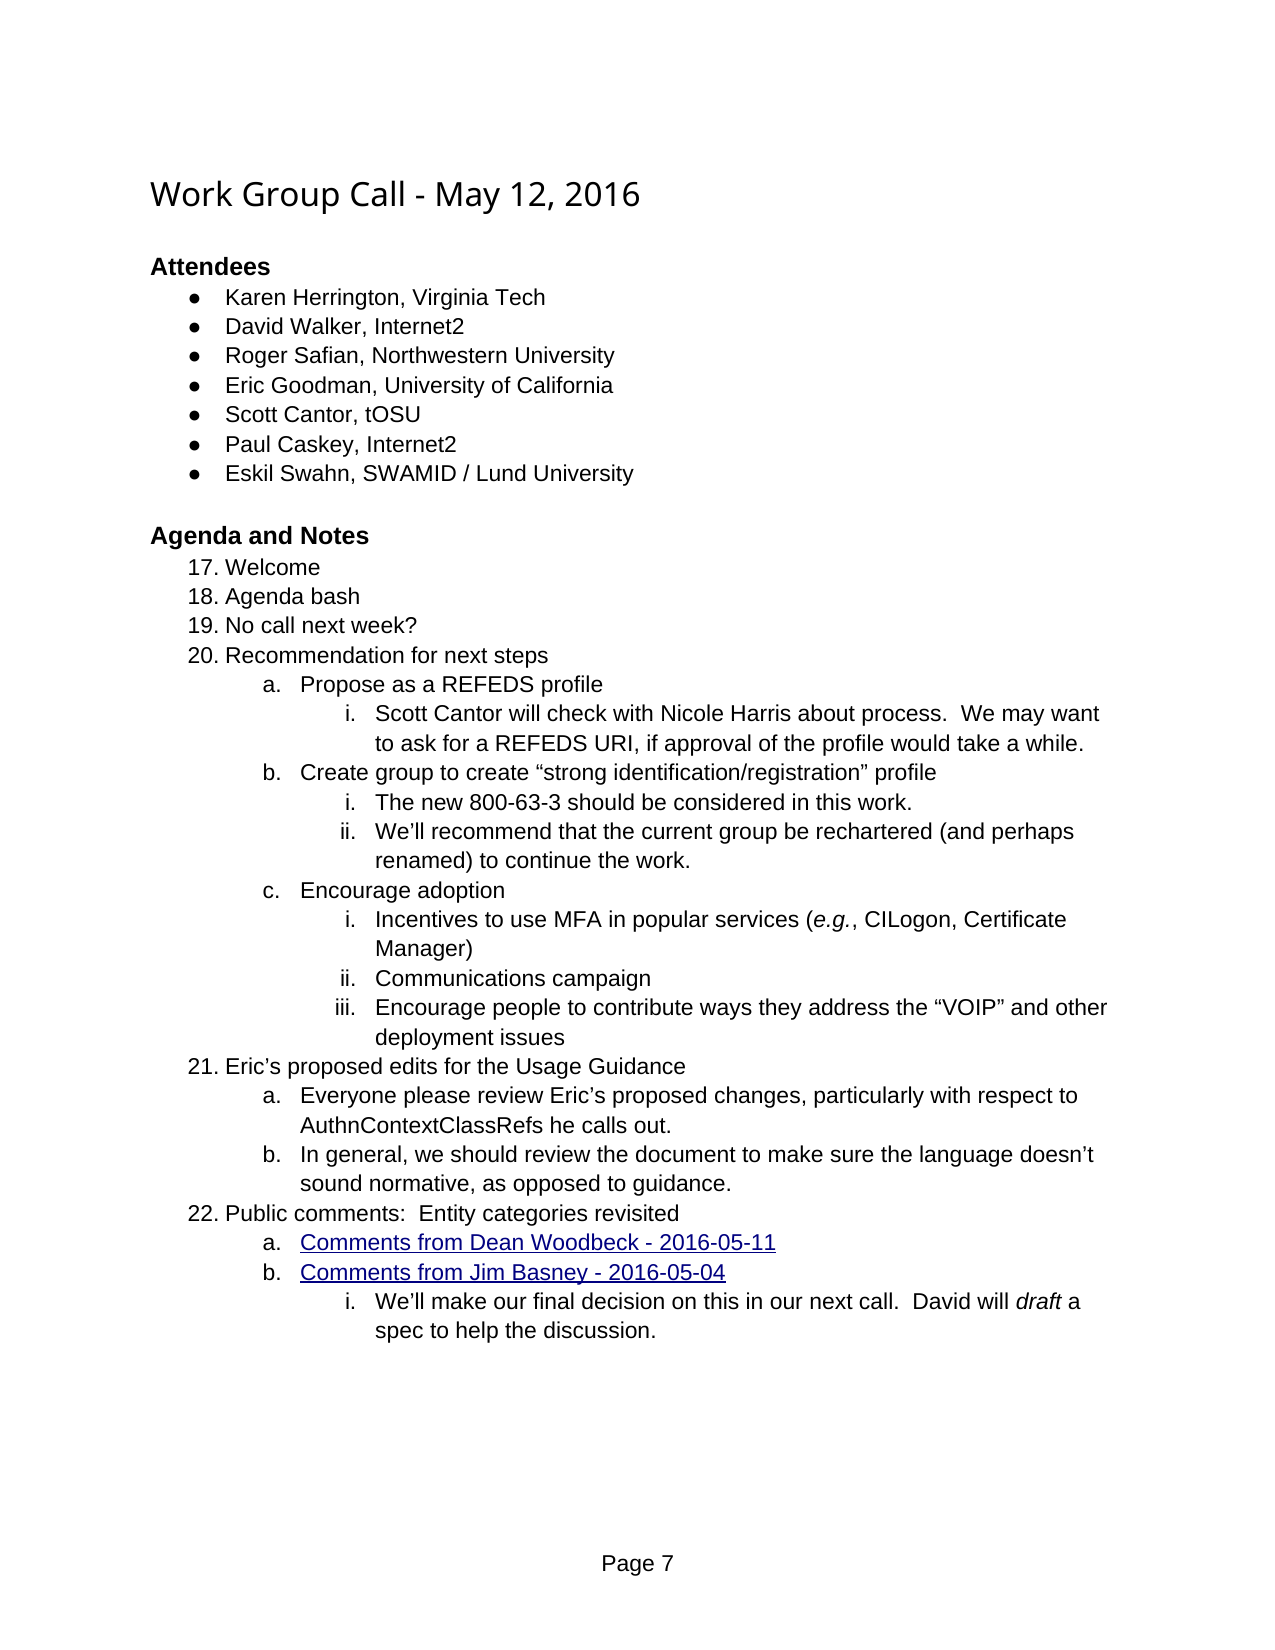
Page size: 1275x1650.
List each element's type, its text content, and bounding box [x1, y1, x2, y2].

subtitle Work Group Call - May 12, 2016 [150, 171, 1125, 216]
list Comments from Jim Basney - 2016-05-04 [262, 1259, 1125, 1285]
list The new 800-63-3 should be considered in this work. [150, 789, 1125, 815]
list We’ll make our final decision on this in our next call. David will draft a spec to help the discussion. [150, 1289, 1125, 1344]
list Encourage people to contribute ways they address the “VOIP” and other deployment issues [150, 995, 1125, 1050]
list Roger Safian, Northwestern University [187, 343, 1125, 369]
list Scott Cantor will check with Nicole Harris about process. We may want to ask for a REFEDS URI, if approval of the profile would take a while. [150, 701, 1125, 756]
list Comments from Dean Woodbeck - 2016-05-11 [262, 1230, 1125, 1256]
list Eskil Swahn, SWAMID / Lund University [187, 461, 1125, 486]
list Incentives to use MFA in popular services (e.g., CILogon, Certificate Manager) [150, 907, 1125, 962]
list Eric’s proposed edits for the Usage Guidance [187, 1054, 1125, 1079]
list Eric Goodman, University of California [187, 373, 1125, 398]
list Scott Cantor, tOSU [187, 402, 1125, 428]
list Create group to create “strong identification/registration” profile [262, 760, 1125, 786]
list Recommendation for next steps [187, 642, 1125, 668]
list David Walker, Internet2 [187, 314, 1125, 339]
list Paul Caskey, Internet2 [187, 431, 1125, 457]
list We’ll recommend that the current group be rechartered (and perhaps renamed) to continue the work. [150, 819, 1125, 874]
list Agenda bash [187, 584, 1125, 609]
list Welcome [187, 554, 1125, 580]
list Everyone please review Eric’s proposed changes, particularly with respect to AuthnContextClassRefs he calls out. [262, 1083, 1125, 1138]
list No call next week? [187, 613, 1125, 639]
list Karen Herrington, Virginia Tech [187, 284, 1125, 310]
list Encourage adoption [262, 877, 1125, 903]
list In general, we should review the document to make sure the language doesn’t sound normative, as opposed to guidance. [262, 1142, 1125, 1197]
list Public comments: Entity categories revisited [187, 1201, 1125, 1226]
text Agenda and Notes [150, 522, 1125, 550]
text Attendees [150, 252, 1125, 280]
list Propose as a REFEDS profile [262, 672, 1125, 697]
list Communications campaign [150, 966, 1125, 991]
